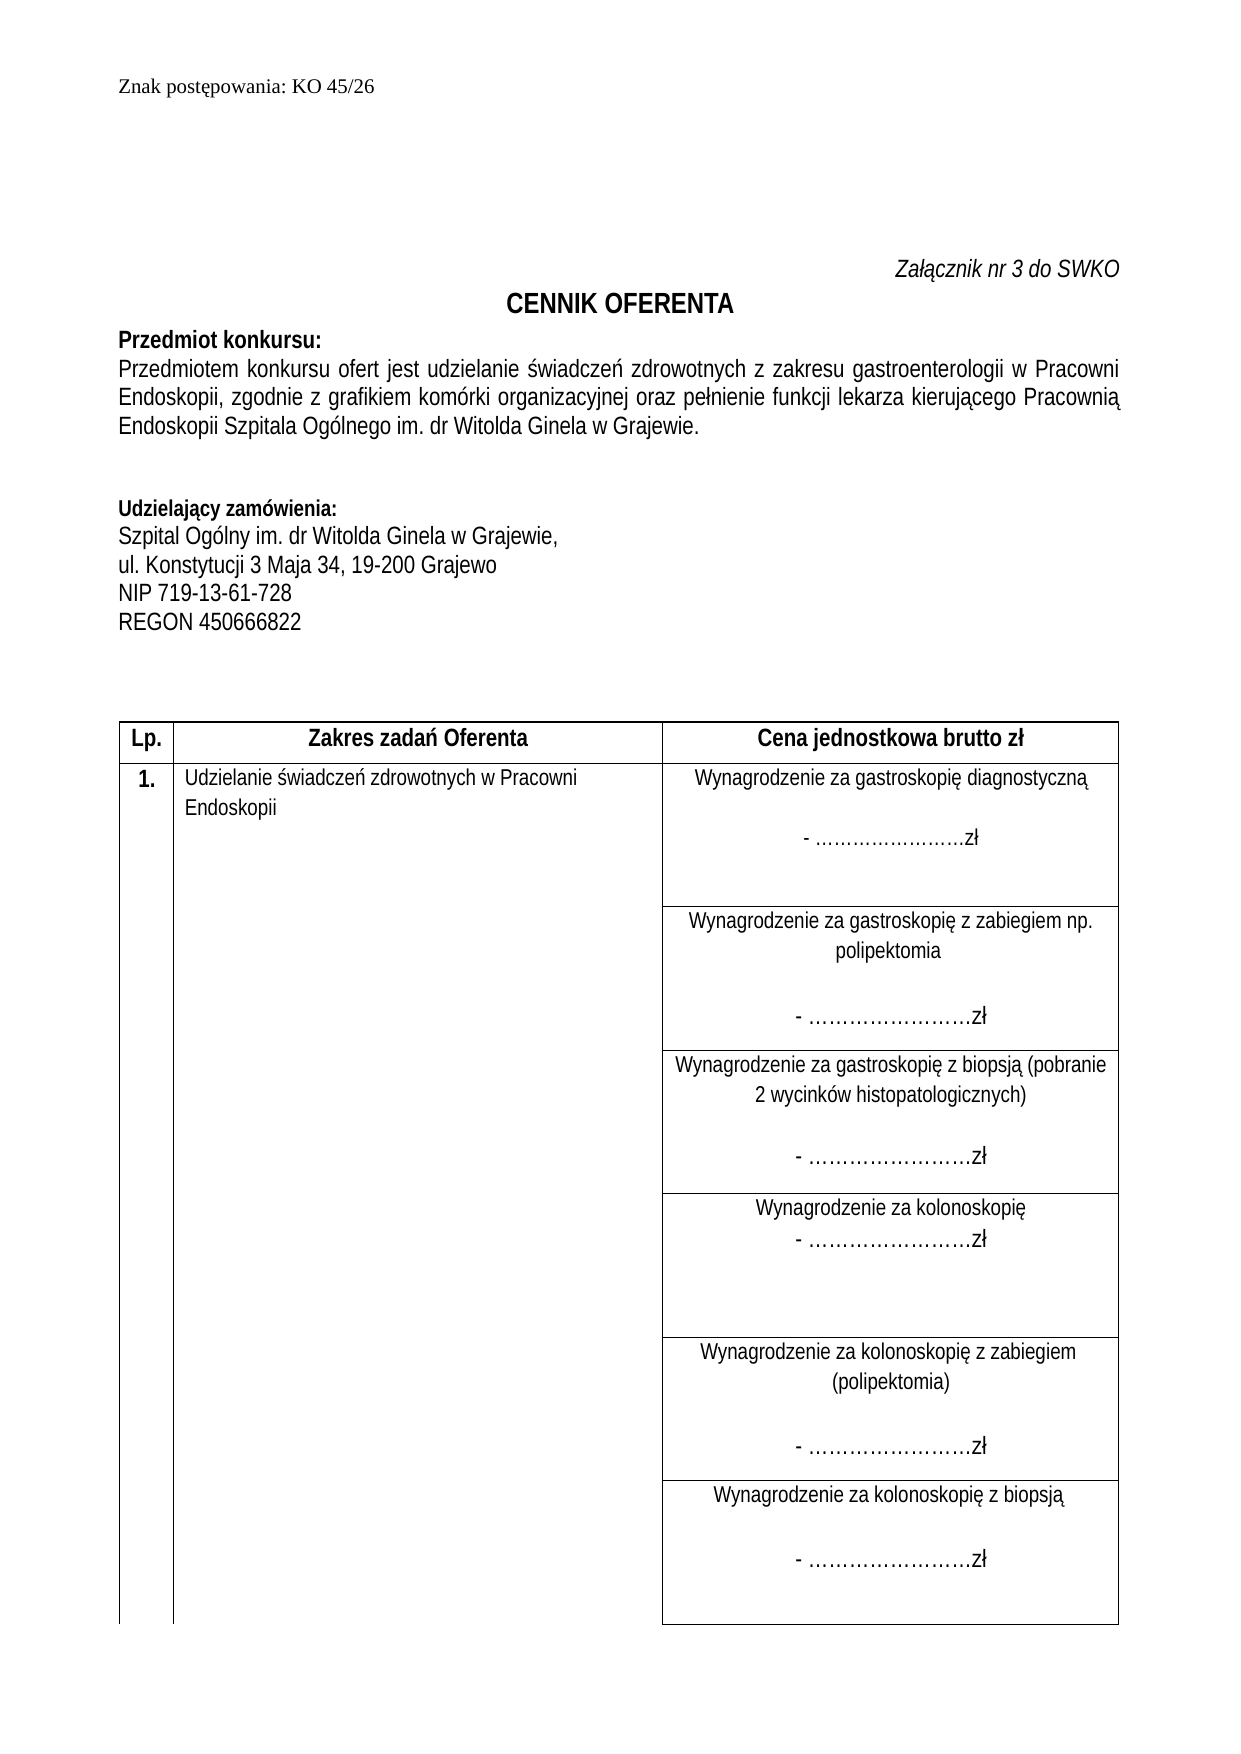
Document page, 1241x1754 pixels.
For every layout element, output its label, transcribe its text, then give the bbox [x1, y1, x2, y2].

table_header Lp. [120, 723, 173, 763]
text Szpital Ogólny im. dr Witolda Ginela w Grajewie, [118, 521, 1122, 549]
table_cell Wynagrodzenie za gastroskopię z biopsją (pobranie 2 wycinków histopatologicznych) - ……………………zł [663, 1051, 1118, 1193]
table_cell [174, 906, 662, 1050]
text Udzielający zamówienia: [118, 494, 1122, 521]
table_cell 1. [120, 764, 173, 906]
table_cell Wynagrodzenie za gastroskopię diagnostyczną - ……………………zł [663, 764, 1118, 906]
table_cell Wynagrodzenie za kolonoskopię z zabiegiem (polipektomia) - ……………………zł [663, 1338, 1118, 1480]
table_cell [174, 1193, 662, 1337]
text Załącznik nr 3 do SWKO [118, 253, 1122, 282]
table_cell [174, 1337, 662, 1480]
table_cell [120, 1337, 173, 1480]
text REGON 450666822 [118, 607, 1122, 636]
text ul. Konstytucji 3 Maja 34, 19-200 Grajewo [118, 549, 1122, 578]
table_cell Wynagrodzenie za kolonoskopię - ……………………zł [663, 1194, 1118, 1337]
table_cell Udzielanie świadczeń zdrowotnych w Pracowni Endoskopii [174, 764, 662, 906]
table_cell Wynagrodzenie za gastroskopię z zabiegiem np. polipektomia - ……………………zł [663, 907, 1118, 1050]
table_cell [120, 1050, 173, 1193]
subtitle Przedmiot konkursu: [118, 325, 1122, 353]
table_cell Wynagrodzenie za kolonoskopię z biopsją - ……………………zł [663, 1481, 1118, 1623]
table_cell [120, 1193, 173, 1337]
table_header Zakres zadań Oferenta [174, 723, 662, 763]
text CENNIK OFERENTA [118, 286, 1122, 320]
text NIP 719-13-61-728 [118, 578, 1122, 607]
table_cell [120, 1480, 173, 1623]
table_header Cena jednostkowa brutto zł [663, 723, 1118, 763]
text Przedmiotem konkursu ofert jest udzielanie świadczeń zdrowotnych z zakresu gastroenterologii w Pracowni Endoskopii, zgodnie z grafikiem komórki organizacyjnej oraz pełnienie funkcji lekarza kierującego Pracownią Endoskopii Szpitala Ogólnego im. dr Witolda Ginela w Grajewie. [118, 353, 1122, 439]
table_cell [120, 906, 173, 1050]
table_cell [174, 1050, 662, 1193]
table_cell [174, 1480, 662, 1623]
